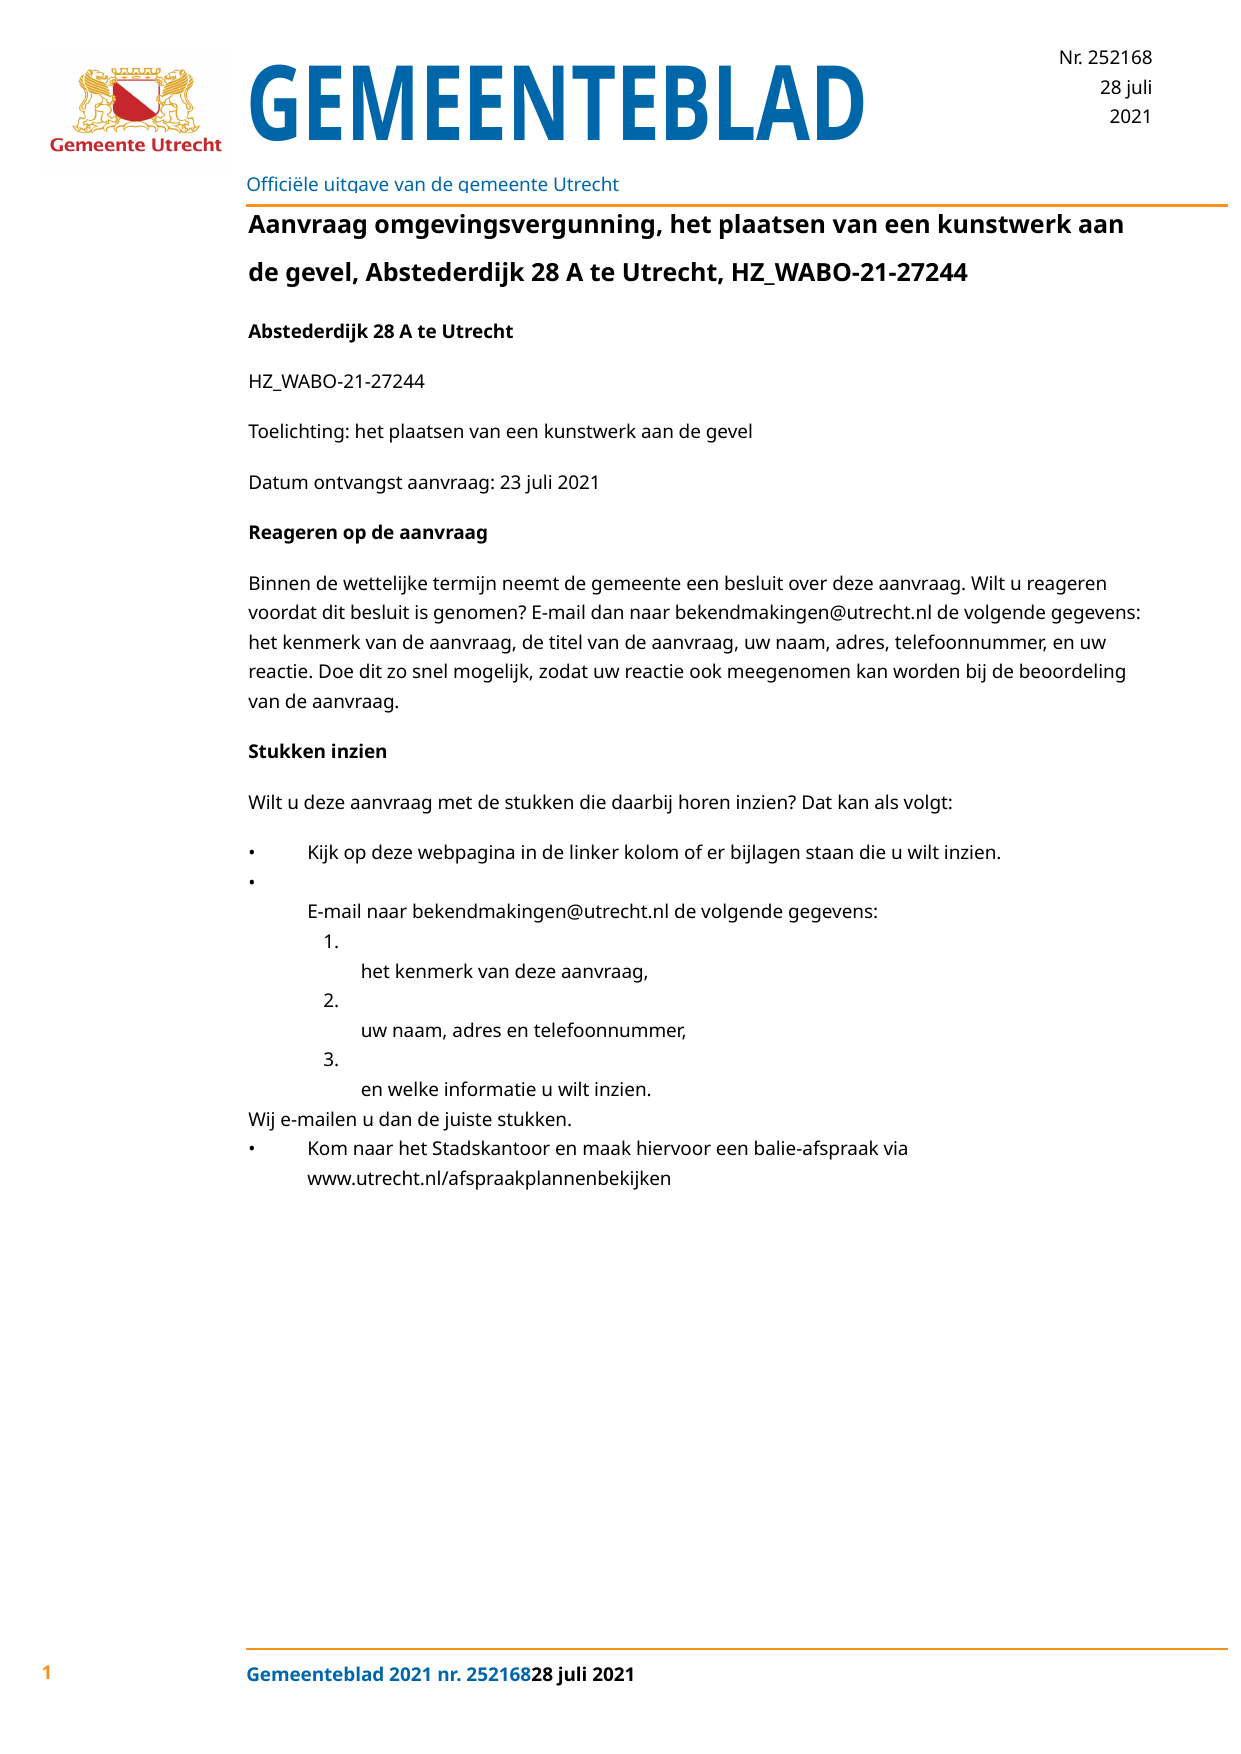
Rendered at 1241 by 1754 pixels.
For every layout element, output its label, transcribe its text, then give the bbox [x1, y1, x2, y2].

text Reageren op de aanvraag [248, 519, 1152, 545]
list het kenmerk van deze aanvraag, [323, 958, 1152, 984]
list en welke informatie u wilt inzien. [323, 1076, 1152, 1102]
text Wilt u deze aanvraag met de stukken die daarbij horen inzien? Dat kan als volgt: [248, 789, 1152, 815]
text Binnen de wettelijke termijn neemt de gemeente een besluit over deze aanvraag. Wilt u reageren voordat dit besluit is genomen? E-mail dan naar bekendmakingen@utrecht.nl de volgende gegevens: het kenmerk van de aanvraag, de titel van de aanvraag, uw naam, adres, telefoonnummer, en uw reactie. Doe dit zo snel mogelijk, zodat uw reactie ook meegenomen kan worden bij de beoordeling van de aanvraag. [248, 570, 1152, 714]
text Aanvraag omgevingsvergunning, het plaatsen van een kunstwerk aan de gevel, Abstederdijk 28 A te Utrecht, HZ_WABO-21-27244 [248, 207, 1152, 288]
text Datum ontvangst aanvraag: 23 juli 2021 [248, 469, 1152, 495]
text Abstederdijk 28 A te Utrecht [248, 318, 1152, 344]
list uw naam, adres en telefoonnummer, [323, 1017, 1152, 1043]
list Kom naar het Stadskantoor en maak hiervoor een balie-afspraak via www.utrecht.nl/afspraakplannenbekijken [248, 1135, 1152, 1191]
text Toelichting: het plaatsen van een kunstwerk aan de gevel [248, 419, 1152, 444]
picture [41, 47, 231, 172]
text Stukken inzien [248, 739, 1152, 764]
text HZ_WABO-21-27244 [248, 368, 1152, 394]
list Kijk op deze webpagina in de linker kolom of er bijlagen staan die u wilt inzien. [248, 839, 1152, 865]
list E-mail naar bekendmakingen@utrecht.nl de volgende gegevens: [248, 899, 1152, 924]
text Wij e-mailen u dan de juiste stukken. [248, 1106, 1152, 1132]
